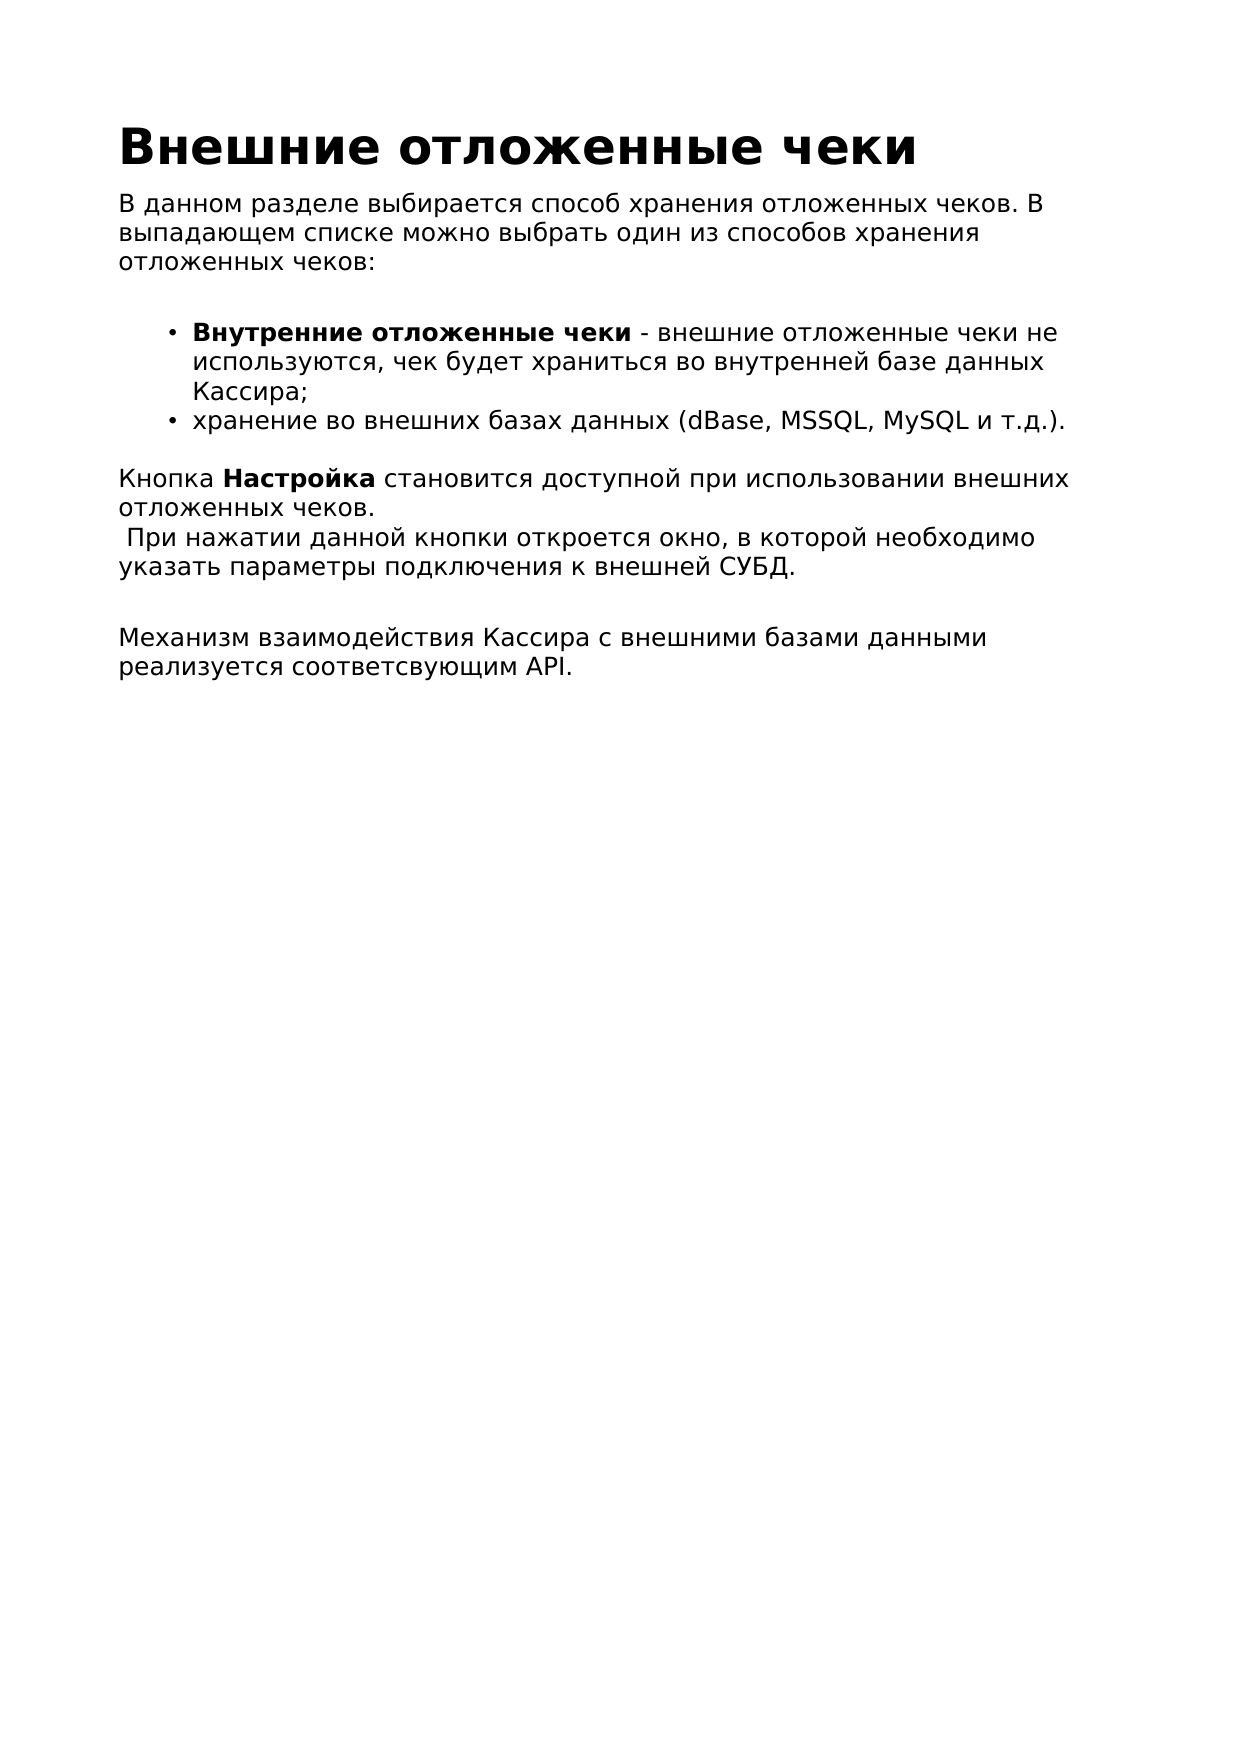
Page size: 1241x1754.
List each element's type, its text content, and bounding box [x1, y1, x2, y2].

text Кнопка Настройка становится доступной при использовании внешних отложенных чеков. При нажатии данной кнопки откроется окно, в которой необходимо указать параметры подключения к внешней СУБД. [118, 464, 1122, 610]
text В данном разделе выбирается способ хранения отложенных чеков. В выпадающем списке можно выбрать один из способов хранения отложенных чеков: [118, 189, 1122, 276]
subtitle Внешние отложенные чеки [118, 118, 1122, 176]
list Внутренние отложенные чеки - внешние отложенные чеки не используются, чек будет храниться во внутренней базе данных Кассира; [177, 318, 1122, 406]
text Механизм взаимодействия Кассира с внешними базами данными реализуется соответсвующим API. [118, 623, 1122, 681]
list хранение во внешних базах данных (dBase, MSSQL, MySQL и т.д.). [177, 406, 1122, 435]
